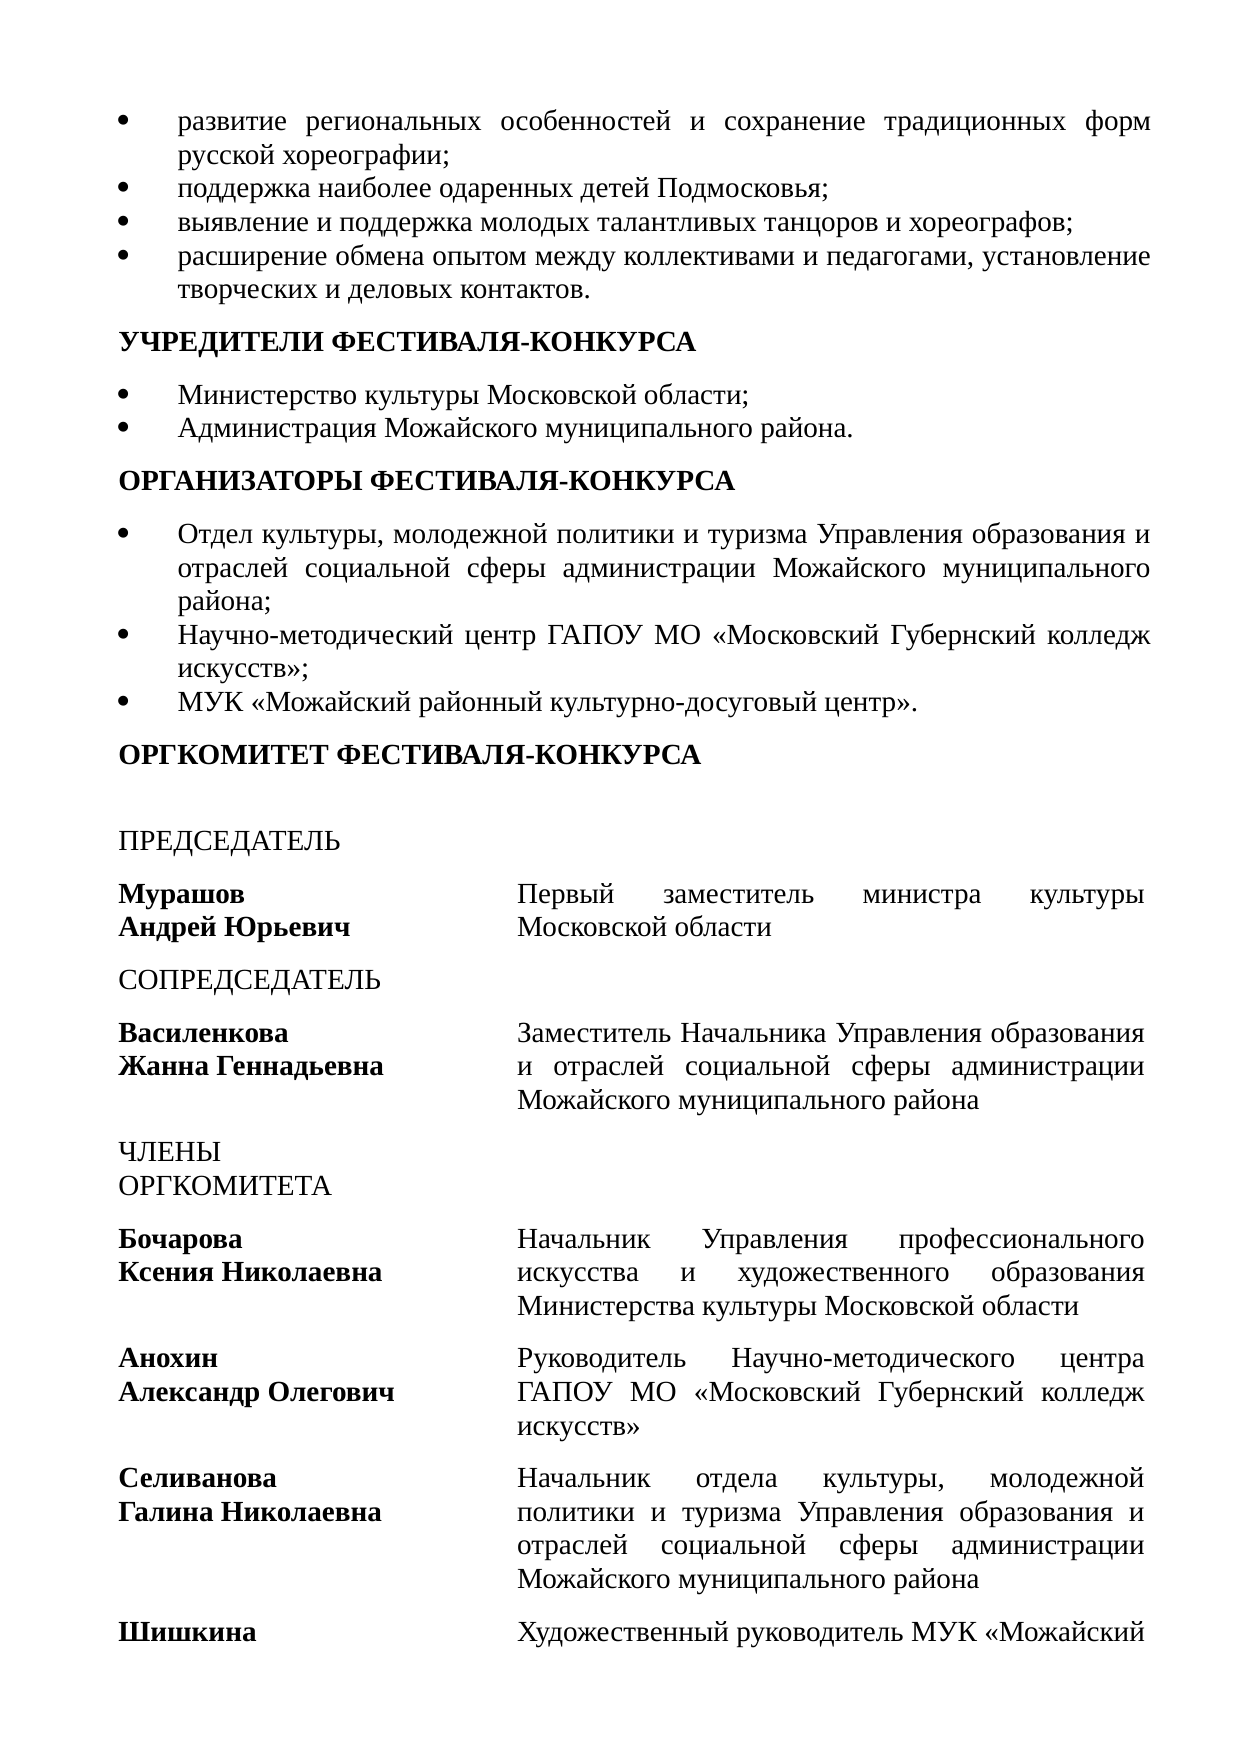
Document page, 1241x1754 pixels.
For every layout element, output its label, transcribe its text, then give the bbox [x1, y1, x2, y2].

table_cell Начальник Управления профессионального искусства и художественного образования Министерства культуры Московской области [506, 1135, 1156, 1341]
text УЧРЕДИТЕЛИ ФЕСТИВАЛЯ-КОНКУРСА [118, 324, 1152, 358]
list поддержка наиболее одаренных детей Подмосковья; [118, 171, 1152, 204]
list Министерство культуры Московской области; [118, 377, 1152, 411]
text ОРГКОМИТЕТ ФЕСТИВАЛЯ-КОНКУРСА [118, 737, 1152, 770]
list развитие региональных особенностей и сохранение традиционных форм русской хореографии; [118, 103, 1152, 171]
text ОРГАНИЗАТОРЫ ФЕСТИВАЛЯ-КОНКУРСА [118, 463, 1152, 497]
list расширение обмена опытом между коллективами и педагогами, установление творческих и деловых контактов. [118, 238, 1152, 305]
list Научно-методический центр ГАПОУ МО «Московский Губернский колледж искусств»; [118, 617, 1152, 684]
table_cell Начальник отдела культуры, молодежной политики и туризма Управления образования и отраслей социальной сферы администрации Можайского муниципального района [506, 1460, 1156, 1614]
table_cell Селиванова Галина Николаевна [107, 1460, 506, 1614]
list МУК «Можайский районный культурно-досуговый центр». [118, 684, 1152, 718]
list выявление и поддержка молодых талантливых танцоров и хореографов; [118, 204, 1152, 238]
table_header Первый заместитель министра культуры Московской области [506, 823, 1156, 962]
table_header ПРЕДСЕДАТЕЛЬ Мурашов Андрей Юрьевич [107, 823, 506, 962]
list Отдел культуры, молодежной политики и туризма Управления образования и отраслей социальной сферы администрации Можайского муниципального района; [118, 516, 1152, 617]
table_cell СОПРЕДСЕДАТЕЛЬ Василенкова Жанна Геннадьевна [107, 962, 506, 1134]
table_cell ЧЛЕНЫ ОРГКОМИТЕТА Бочарова Ксения Николаевна [107, 1135, 506, 1341]
list Администрация Можайского муниципального района. [118, 411, 1152, 444]
table_cell Руководитель Научно-методического центра ГАПОУ МО «Московский Губернский колледж искусств» [506, 1341, 1156, 1460]
table_cell Заместитель Начальника Управления образования и отраслей социальной сферы администрации Можайского муниципального района [506, 962, 1156, 1134]
table_cell Шишкина [107, 1614, 506, 1647]
table_cell Анохин Александр Олегович [107, 1341, 506, 1460]
table_cell Художественный руководитель МУК «Можайский [506, 1614, 1156, 1647]
